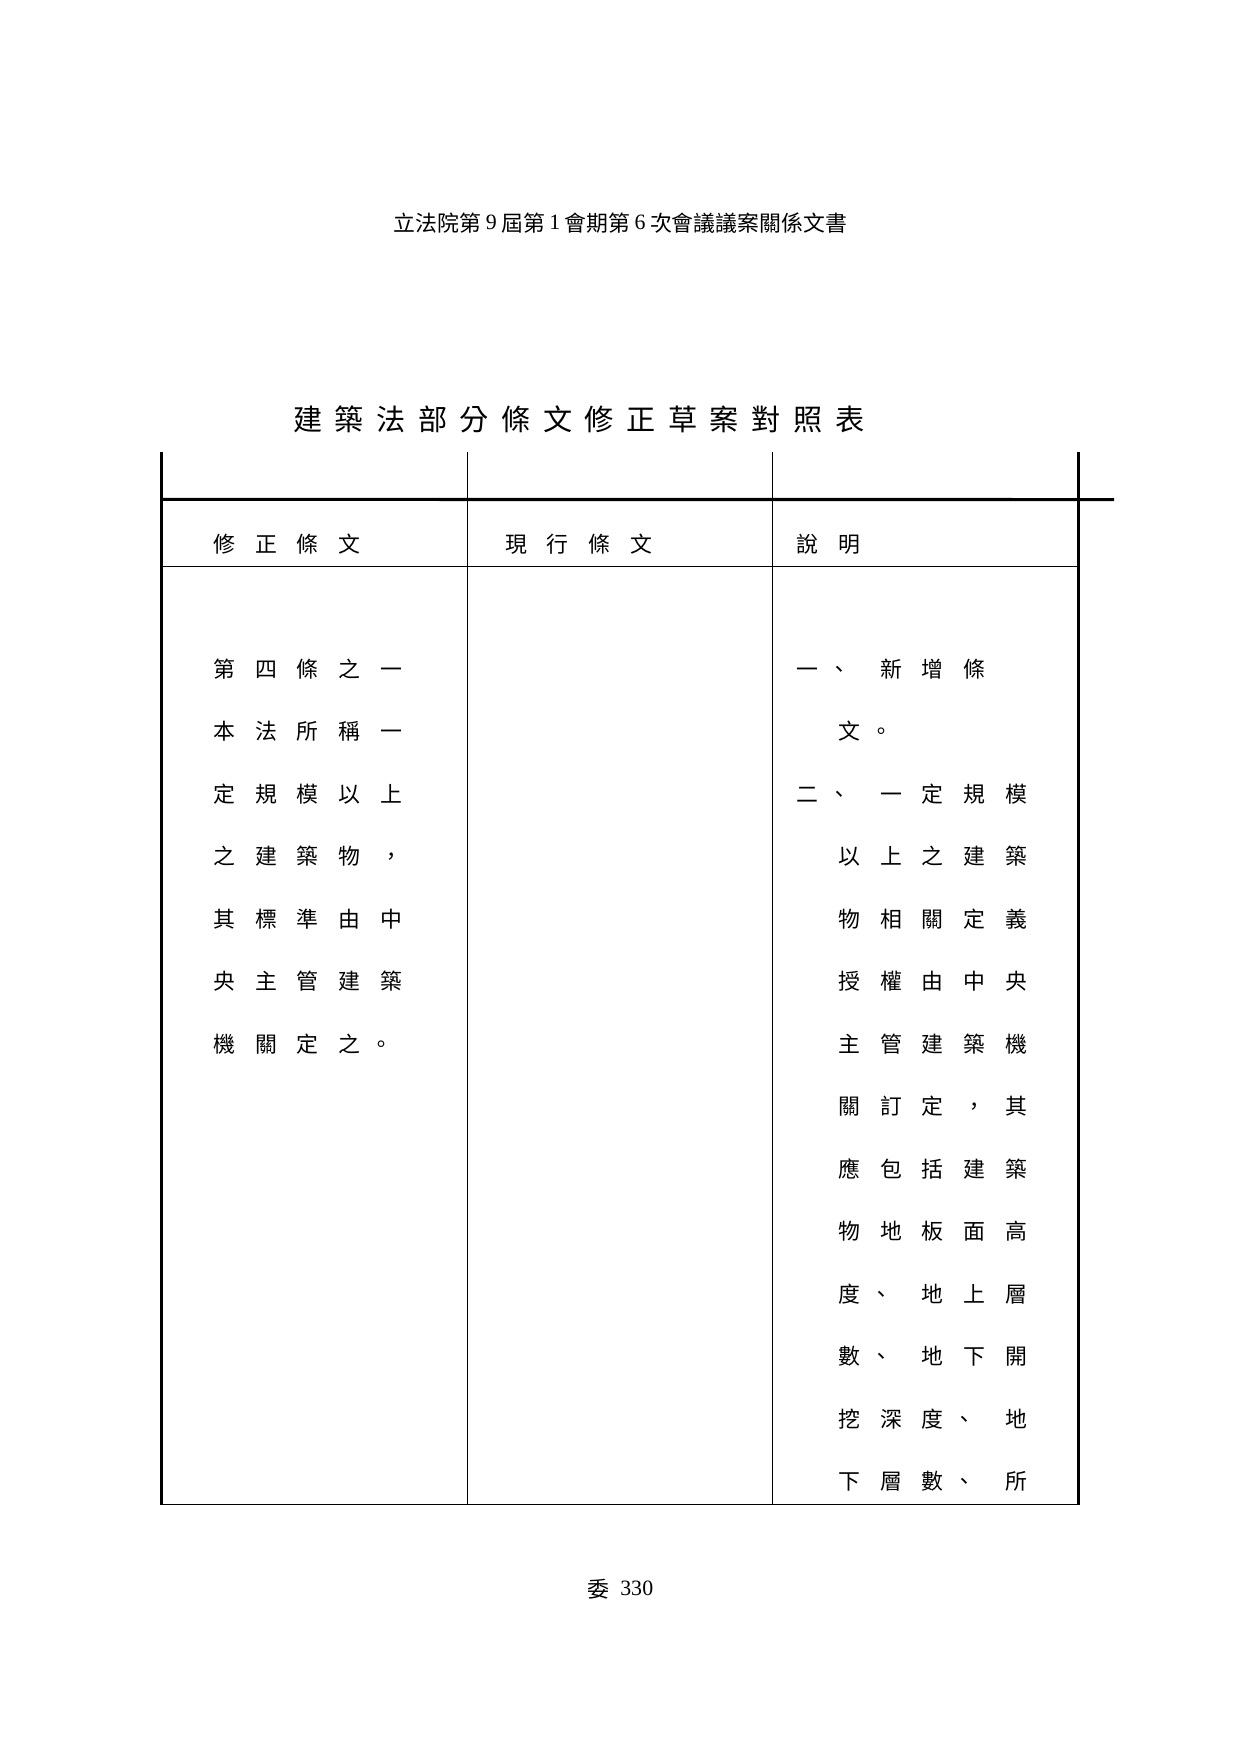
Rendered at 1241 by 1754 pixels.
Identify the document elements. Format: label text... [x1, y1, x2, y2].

table_cell 第四條之一 本法所稱一定規模以上之建築物，其標準由中央主管建築機關定之。 [163, 567, 467, 1504]
table_cell [468, 452, 772, 497]
table_cell [163, 452, 467, 497]
table_cell 一、新增條文。 二、一定規模以上之建築物相關定義授權由中央主管建築機關訂定，其應包括建築物地板面高度、地上層數、地下開挖深度、地下層數、所 [773, 567, 1077, 1504]
table_cell 現行條文 [468, 502, 772, 566]
table_cell 修正條文 [163, 501, 467, 566]
table_cell [773, 452, 1077, 498]
table_cell [468, 567, 772, 1504]
table_header 建築法部分條文修正草案對照表 [162, 313, 1078, 452]
table_cell 說明 [773, 502, 1077, 566]
